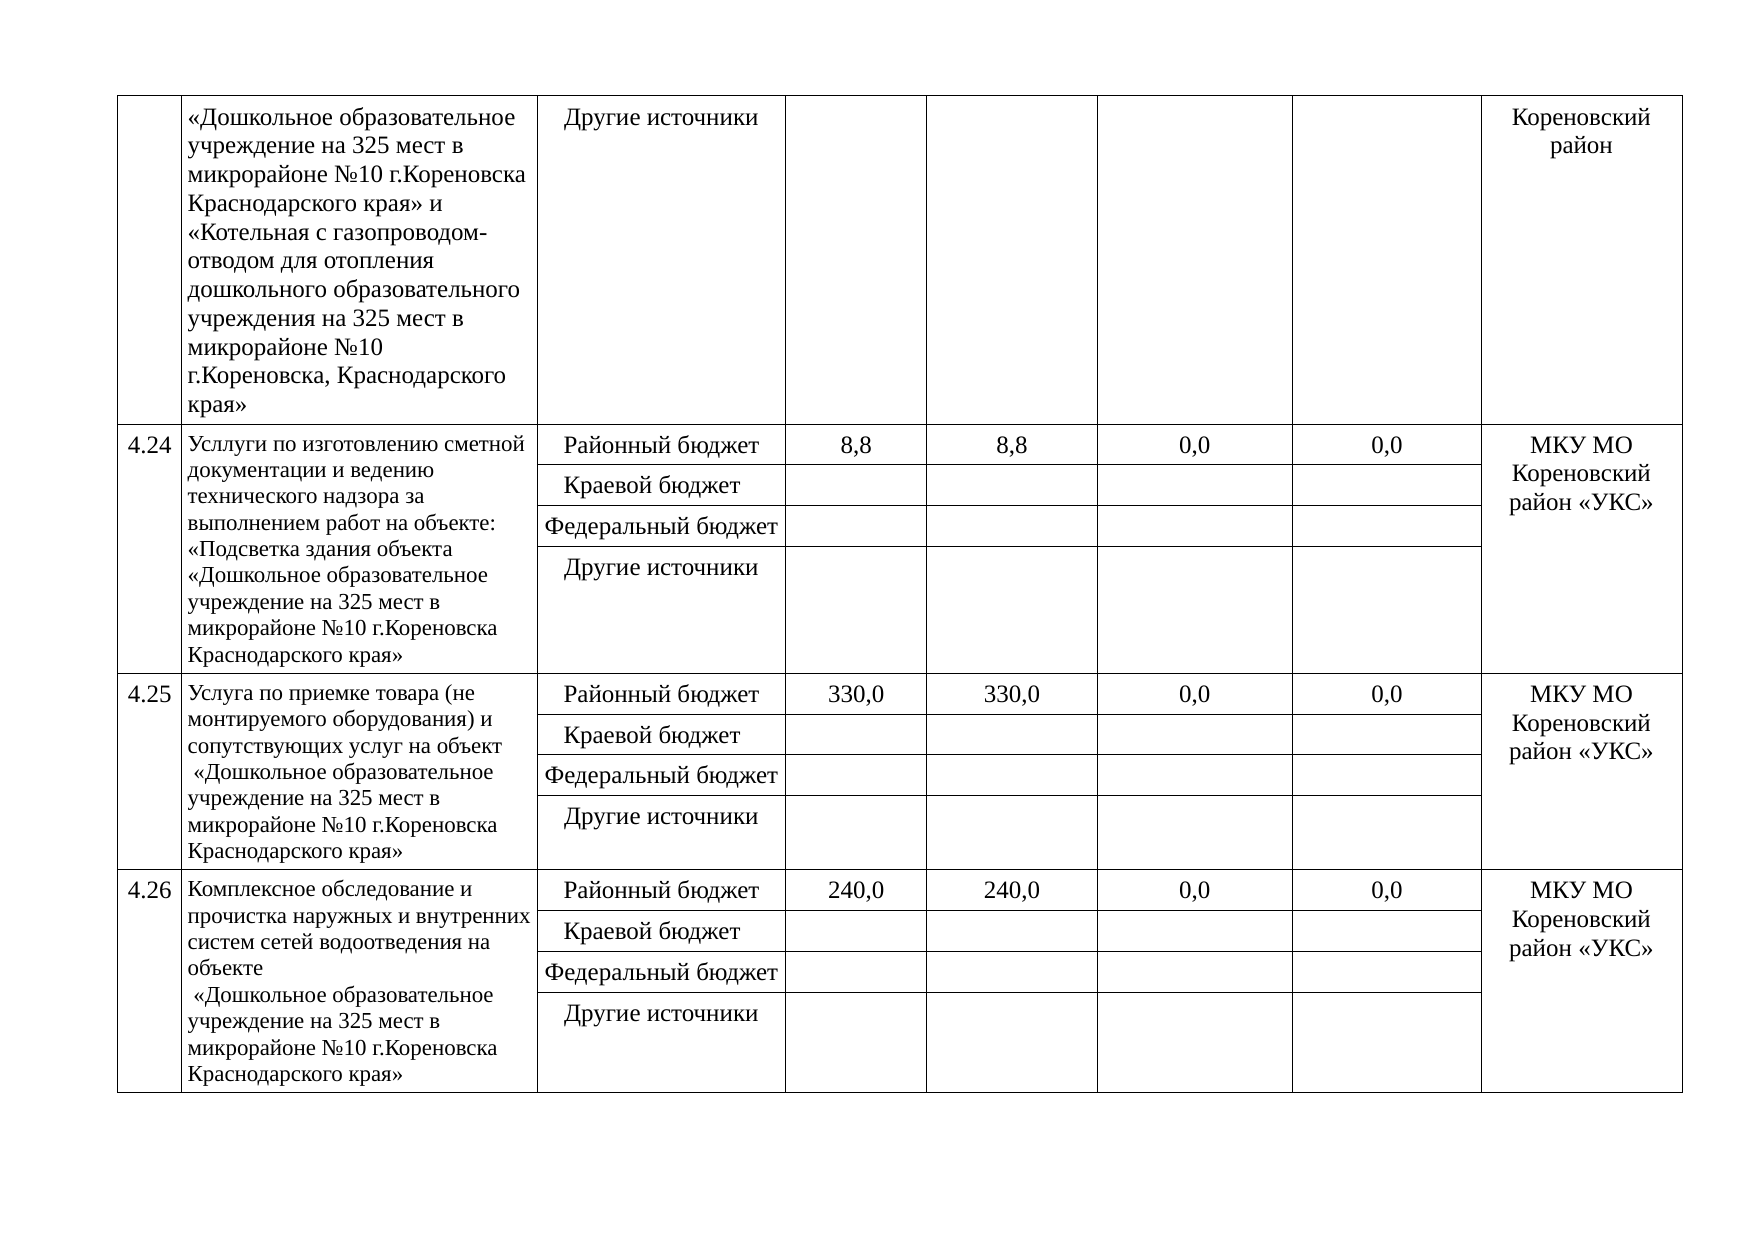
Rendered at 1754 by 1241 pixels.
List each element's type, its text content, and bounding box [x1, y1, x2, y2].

table_cell [1293, 993, 1481, 1092]
table_cell 4.26 [118, 870, 181, 1092]
table_cell [927, 755, 1097, 795]
table_cell [1098, 715, 1292, 754]
table_cell Другие источники [538, 796, 785, 869]
table_cell [786, 96, 926, 423]
table_cell Районный бюджет [538, 674, 785, 713]
table_cell 4.25 [118, 674, 181, 869]
table_cell [786, 547, 926, 673]
table_cell [1293, 547, 1481, 673]
table_cell [927, 96, 1097, 423]
table_cell [1098, 465, 1292, 505]
table_cell [927, 952, 1097, 991]
table_cell [927, 993, 1097, 1092]
table_cell [1293, 96, 1481, 423]
table_cell Кореновский район [1482, 96, 1682, 423]
table_cell МКУ МО Кореновский район «УКС» [1482, 674, 1682, 869]
table_cell Краевой бюджет [538, 465, 785, 505]
table_cell [786, 952, 926, 991]
table_cell 8,8 [786, 425, 926, 464]
table_cell Районный бюджет [538, 870, 785, 910]
table_cell МКУ МО Кореновский район «УКС» [1482, 425, 1682, 673]
table_cell 4.24 [118, 425, 181, 673]
table_cell Усллуги по изготовлению сметной документации и ведению технического надзора за выполнением работ на объекте: «Подсветка здания объекта «Дошкольное образовательное учреждение на 325 мест в микрорайоне №10 г.Кореновска Краснодарского края» [182, 425, 537, 673]
table_cell Услуга по приемке товара (не монтируемого оборудования) и сопутствующих услуг на объект «Дошкольное образовательное учреждение на 325 мест в микрорайоне №10 г.Кореновска Краснодарского края» [182, 674, 537, 869]
table_cell 0,0 [1098, 870, 1292, 910]
table_cell [1098, 547, 1292, 673]
table_cell [1293, 796, 1481, 869]
table_cell Федеральный бюджет [538, 755, 785, 795]
table_cell Районный бюджет [538, 425, 785, 464]
table_cell [1098, 911, 1292, 951]
table_cell [786, 911, 926, 951]
table_cell [927, 715, 1097, 754]
table_cell [1293, 755, 1481, 795]
table_cell 0,0 [1098, 674, 1292, 713]
table_cell МКУ МО Кореновский район «УКС» [1482, 870, 1682, 1092]
table_cell [1293, 952, 1481, 991]
table_cell [1098, 796, 1292, 869]
table_cell Краевой бюджет [538, 911, 785, 951]
table_cell 0,0 [1098, 425, 1292, 464]
table_cell [786, 506, 926, 546]
table_cell [927, 796, 1097, 869]
table_cell [1098, 952, 1292, 991]
table_cell [1098, 96, 1292, 423]
table_cell 240,0 [786, 870, 926, 910]
table_cell [786, 465, 926, 505]
table_cell [927, 465, 1097, 505]
table_cell Федеральный бюджет [538, 952, 785, 991]
table_cell [786, 796, 926, 869]
table_cell Краевой бюджет [538, 715, 785, 754]
table_cell [927, 547, 1097, 673]
table_cell [1293, 465, 1481, 505]
table_cell 0,0 [1293, 425, 1481, 464]
table_cell «Дошкольное образовательное учреждение на 325 мест в микрорайоне №10 г.Кореновска Краснодарского края» и «Котельная с газопроводом-отводом для отопления дошкольного образовательного учреждения на 325 мест в микрорайоне №10 г.Кореновска, Краснодарского края» [182, 96, 537, 423]
table_cell 330,0 [786, 674, 926, 713]
table_cell 240,0 [927, 870, 1097, 910]
table_cell Другие источники [538, 96, 785, 423]
table_cell [786, 993, 926, 1092]
table_cell [1098, 755, 1292, 795]
table_cell [1293, 715, 1481, 754]
table_cell Другие источники [538, 993, 785, 1092]
table_cell [118, 96, 181, 423]
table_cell [1098, 506, 1292, 546]
table_cell 330,0 [927, 674, 1097, 713]
table_cell 8,8 [927, 425, 1097, 464]
table_cell Федеральный бюджет [538, 506, 785, 546]
table_cell 0,0 [1293, 870, 1481, 910]
table_cell Другие источники [538, 547, 785, 673]
table_cell Комплексное обследование и прочистка наружных и внутренних систем сетей водоотведения на объекте «Дошкольное образовательное учреждение на 325 мест в микрорайоне №10 г.Кореновска Краснодарского края» [182, 870, 537, 1092]
table_cell [1098, 993, 1292, 1092]
table_cell [786, 755, 926, 795]
table_cell [927, 506, 1097, 546]
table_cell 0,0 [1293, 674, 1481, 713]
table_cell [1293, 911, 1481, 951]
table_cell [786, 715, 926, 754]
table_cell [1293, 506, 1481, 546]
table_cell [927, 911, 1097, 951]
